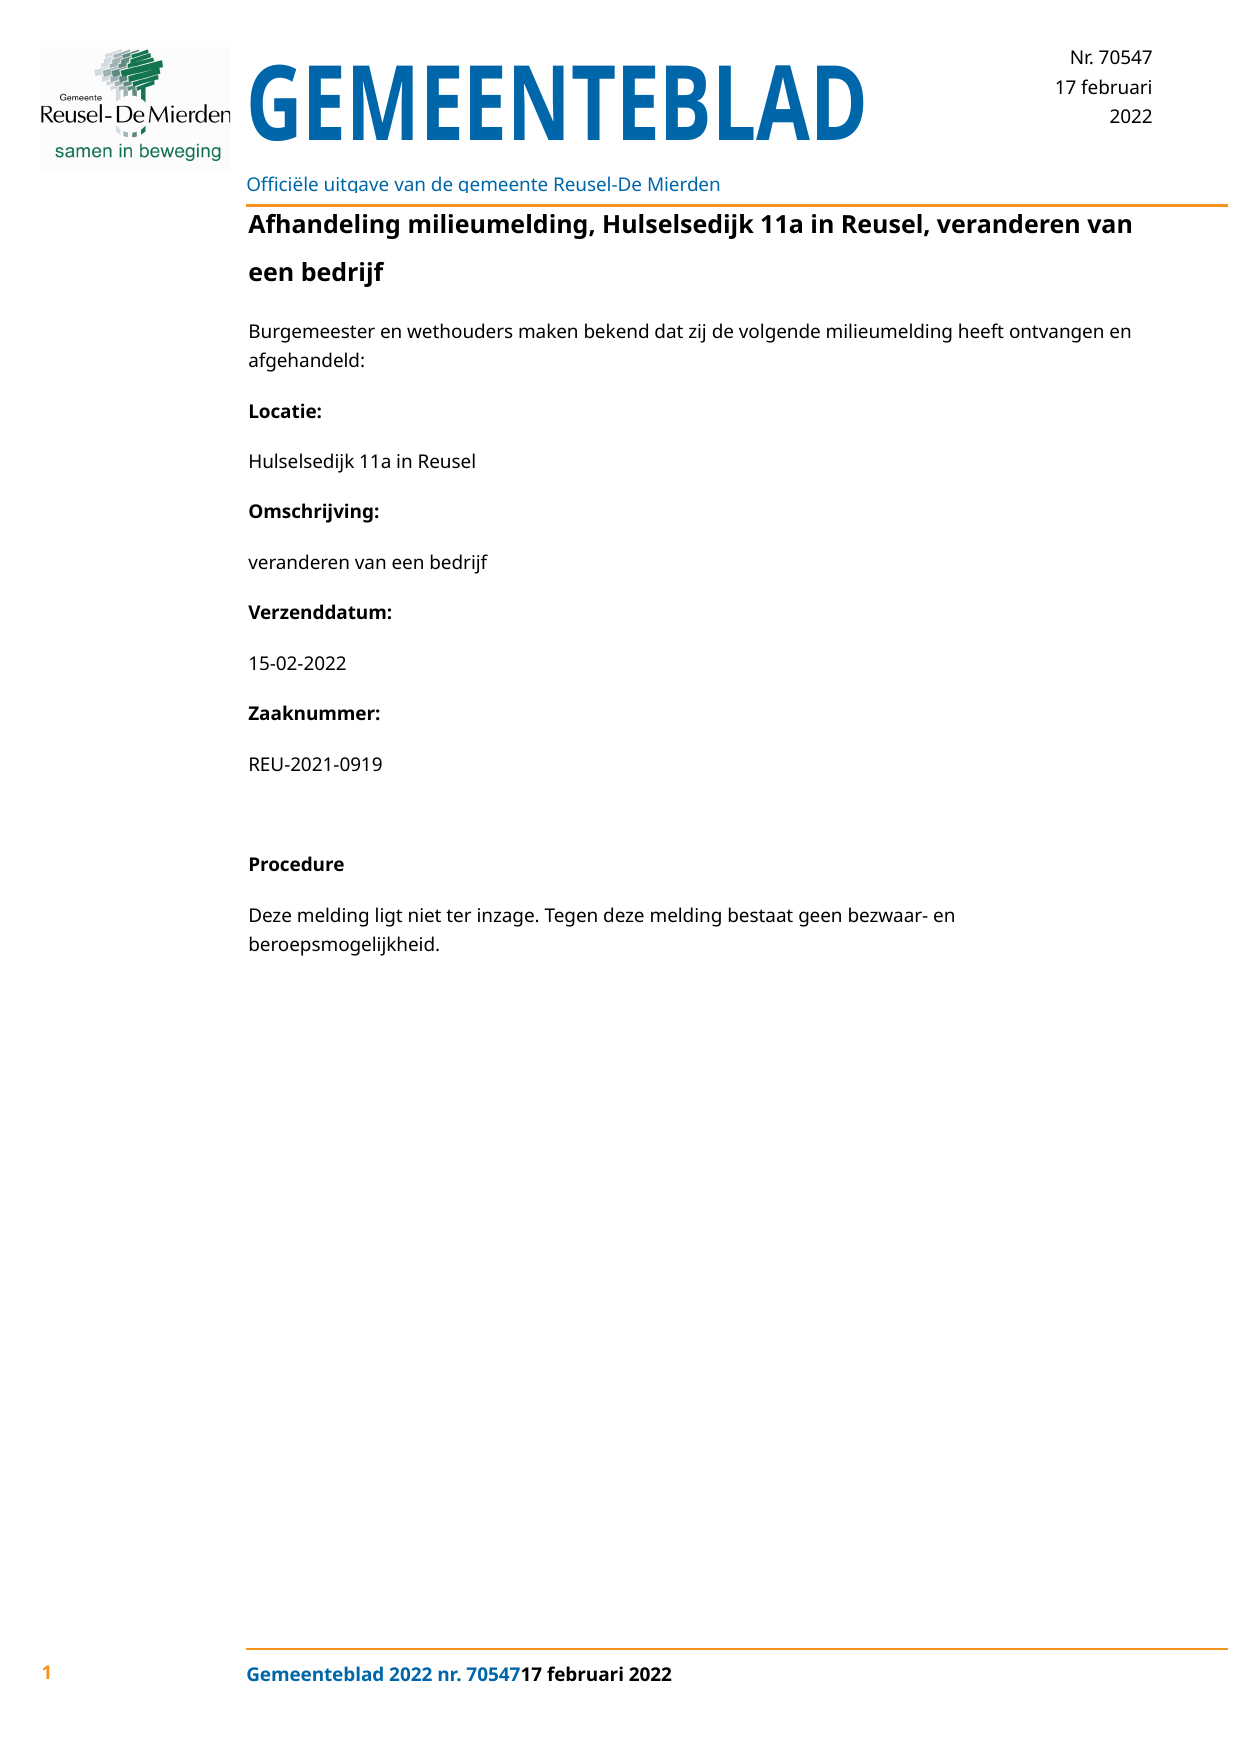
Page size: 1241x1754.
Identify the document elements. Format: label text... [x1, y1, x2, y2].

text 15-02-2022 [248, 650, 1152, 676]
picture [41, 47, 231, 172]
text Verzenddatum: [248, 599, 1152, 625]
text veranderen van een bedrijf [248, 549, 1152, 575]
text Burgemeester en wethouders maken bekend dat zij de volgende milieumelding heeft ontvangen en afgehandeld: [248, 318, 1152, 373]
text Hulselsedijk 11a in Reusel [248, 448, 1152, 474]
text REU-2021-0919 [248, 751, 1152, 777]
text Locatie: [248, 398, 1152, 424]
text Deze melding ligt niet ter inzage. Tegen deze melding bestaat geen bezwaar- en beroepsmogelijkheid. [248, 902, 1152, 957]
text Omschrijving: [248, 499, 1152, 524]
text Zaaknummer: [248, 700, 1152, 726]
text Afhandeling milieumelding, Hulselsedijk 11a in Reusel, veranderen van een bedrijf [248, 207, 1152, 288]
text Procedure [248, 852, 1152, 877]
